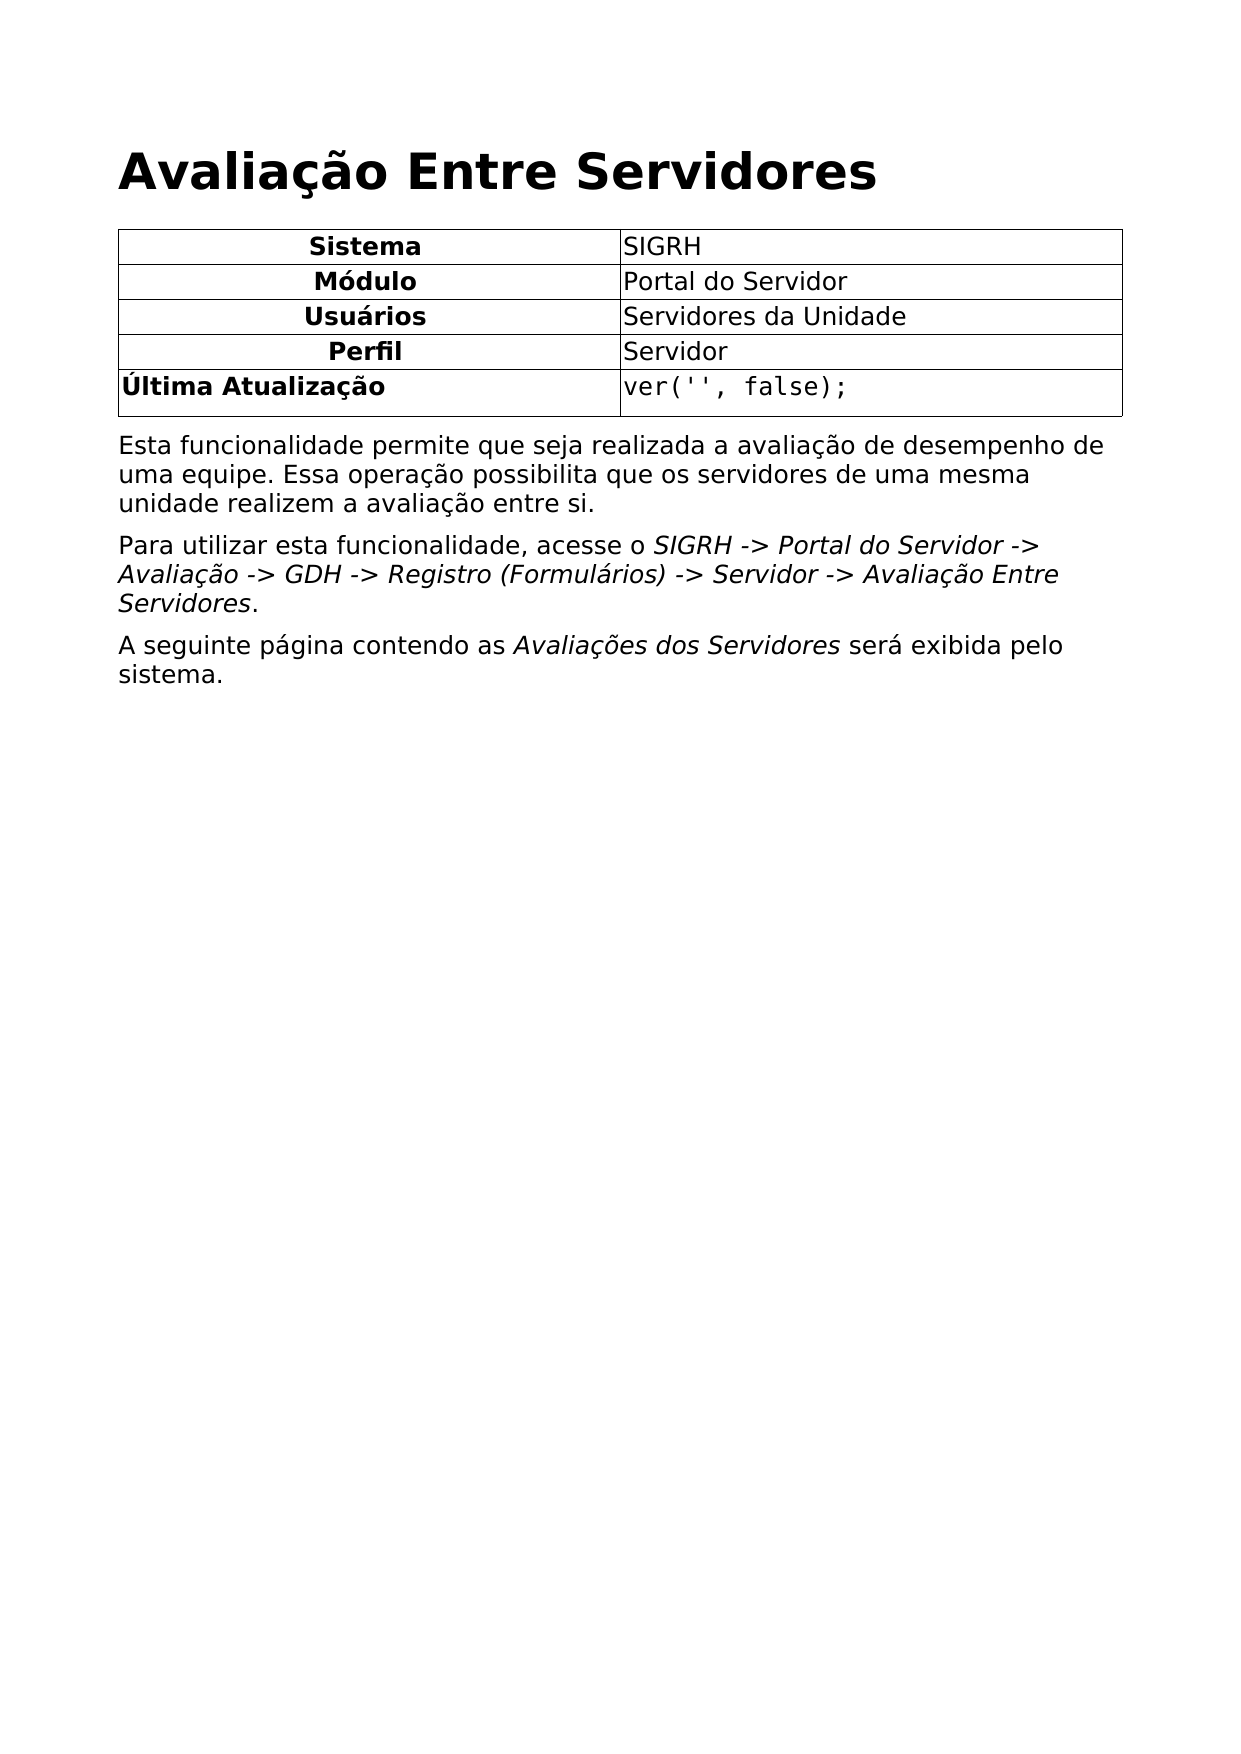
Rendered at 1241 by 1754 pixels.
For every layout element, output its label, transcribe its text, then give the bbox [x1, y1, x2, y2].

table_cell ver('', false); [621, 370, 1122, 416]
table_cell Módulo [119, 265, 620, 299]
table_cell Portal do Servidor [621, 265, 1122, 299]
text A seguinte página contendo as Avaliações dos Servidores será exibida pelo sistema. [118, 631, 1122, 689]
table_cell Última Atualização [119, 370, 620, 416]
table_cell Servidores da Unidade [621, 300, 1122, 334]
table_header Sistema [119, 230, 620, 264]
table_cell Servidor [621, 335, 1122, 369]
text Esta funcionalidade permite que seja realizada a avaliação de desempenho de uma equipe. Essa operação possibilita que os servidores de uma mesma unidade realizem a avaliação entre si. [118, 431, 1122, 518]
text Para utilizar esta funcionalidade, acesse o SIGRH -> Portal do Servidor -> Avaliação -> GDH -> Registro (Formulários) -> Servidor -> Avaliação Entre Servidores. [118, 531, 1122, 618]
table_cell Perfil [119, 335, 620, 369]
table_cell Usuários [119, 300, 620, 334]
subtitle Avaliação Entre Servidores [118, 143, 1122, 201]
table_header SIGRH [621, 230, 1122, 264]
